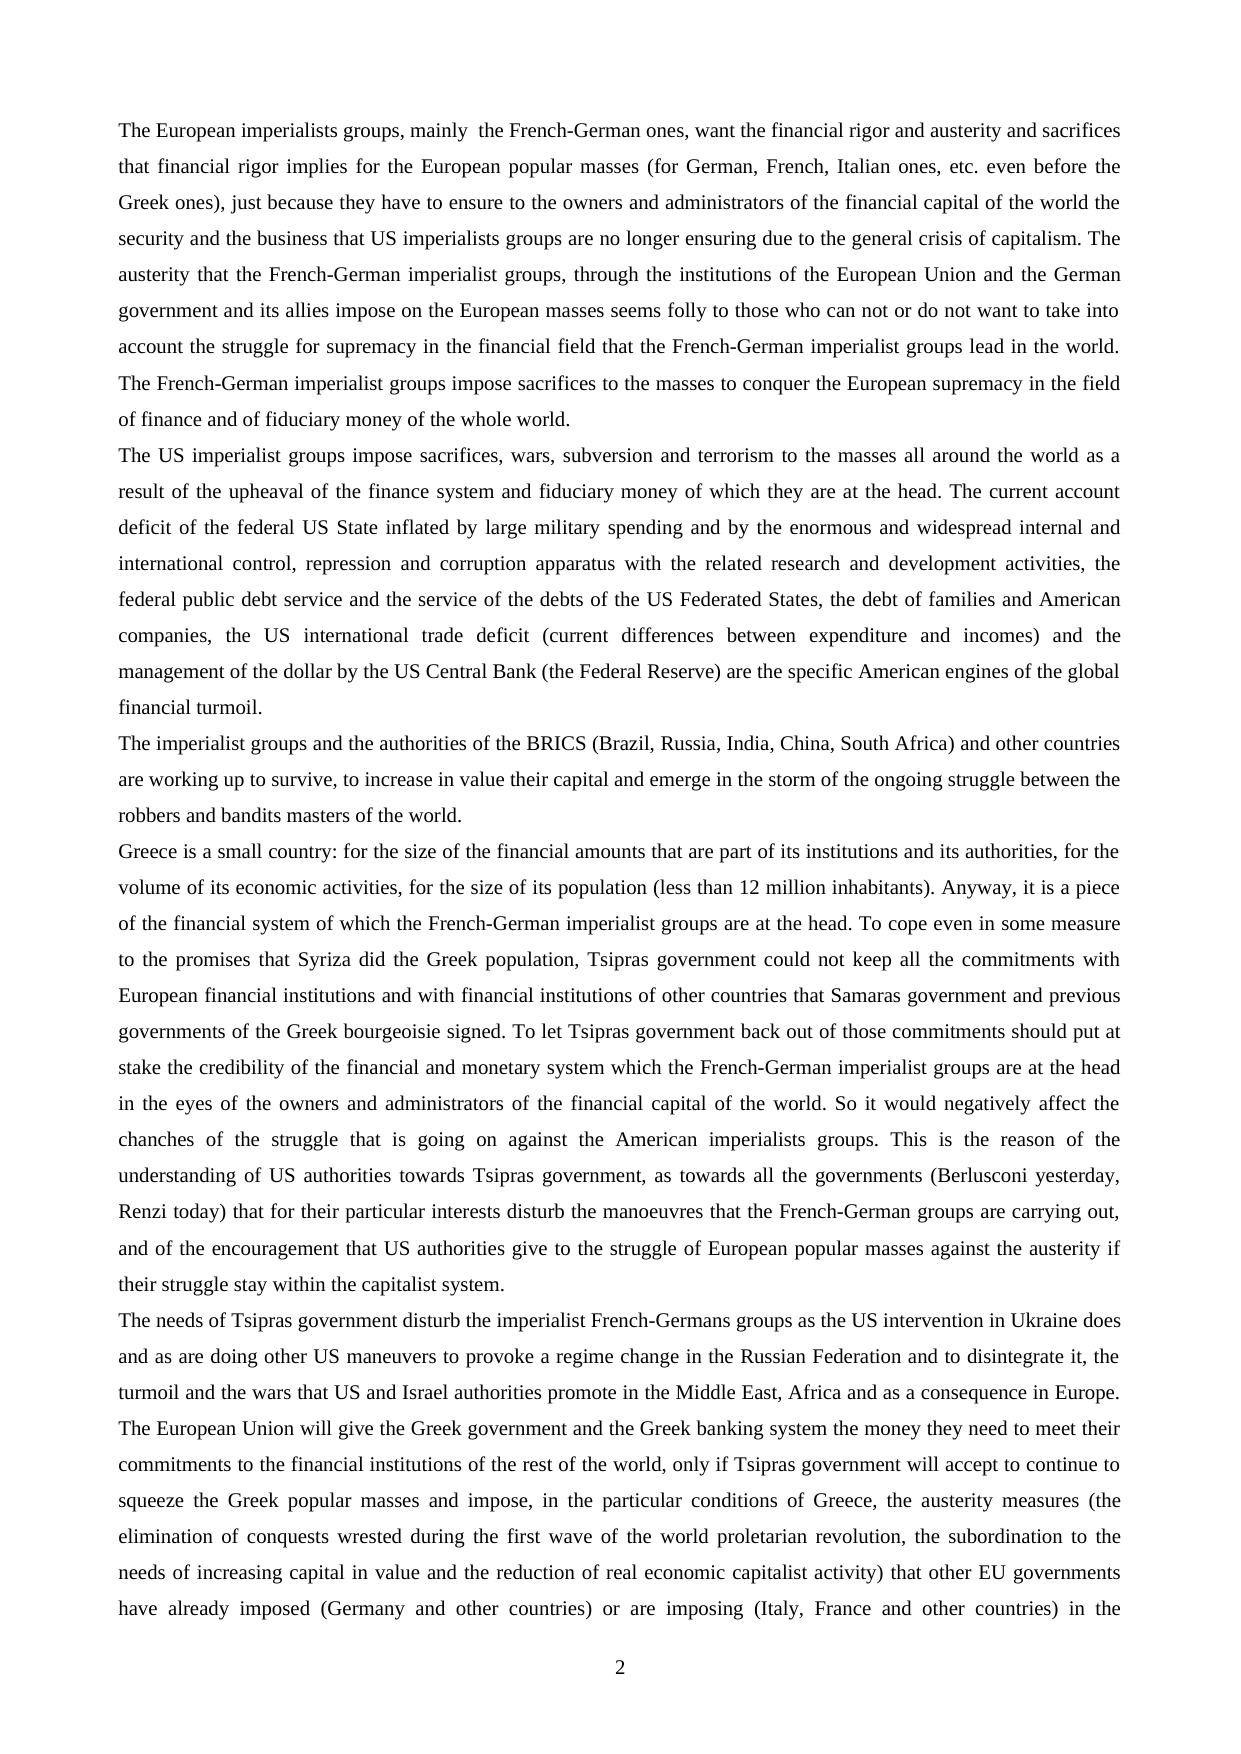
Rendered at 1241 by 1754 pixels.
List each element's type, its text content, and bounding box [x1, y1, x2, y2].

text The imperialist groups and the authorities of the BRICS (Brazil, Russia, India, China, South Africa) and other countries are working up to survive, to increase in value their capital and emerge in the storm of the ongoing struggle between the robbers and bandits masters of the world. [118, 731, 1122, 827]
text The US imperialist groups impose sacrifices, wars, subversion and terrorism to the masses all around the world as a result of the upheaval of the finance system and fiduciary money of which they are at the head. The current account deficit of the federal US State inflated by large military spending and by the enormous and widespread internal and international control, repression and corruption apparatus with the related research and development activities, the federal public debt service and the service of the debts of the US Federated States, the debt of families and American companies, the US international trade deficit (current differences between expenditure and incomes) and the management of the dollar by the US Central Bank (the Federal Reserve) are the specific American engines of the global financial turmoil. [118, 442, 1122, 719]
text The European imperialists groups, mainly the French-German ones, want the financial rigor and austerity and sacrifices that financial rigor implies for the European popular masses (for German, French, Italian ones, etc. even before the Greek ones), just because they have to ensure to the owners and administrators of the financial capital of the world the security and the business that US imperialists groups are no longer ensuring due to the general crisis of capitalism. The austerity that the French-German imperialist groups, through the institutions of the European Union and the German government and its allies impose on the European masses seems folly to those who can not or do not want to take into account the struggle for supremacy in the financial field that the French-German imperialist groups lead in the world. The French-German imperialist groups impose sacrifices to the masses to conquer the European supremacy in the field of finance and of fiduciary money of the whole world. [118, 118, 1122, 431]
text Greece is a small country: for the size of the financial amounts that are part of its institutions and its authorities, for the volume of its economic activities, for the size of its population (less than 12 million inhabitants). Anyway, it is a piece of the financial system of which the French-German imperialist groups are at the head. To cope even in some measure to the promises that Syriza did the Greek population, Tsipras government could not keep all the commitments with European financial institutions and with financial institutions of other countries that Samaras government and previous governments of the Greek bourgeoisie signed. To let Tsipras government back out of those commitments should put at stake the credibility of the financial and monetary system which the French-German imperialist groups are at the head in the eyes of the owners and administrators of the financial capital of the world. So it would negatively affect the chanches of the struggle that is going on against the American imperialists groups. This is the reason of the understanding of US authorities towards Tsipras government, as towards all the governments (Berlusconi yesterday, Renzi today) that for their particular interests disturb the manoeuvres that the French-German groups are carrying out, and of the encouragement that US authorities give to the struggle of European popular masses against the austerity if their struggle stay within the capitalist system. [118, 839, 1122, 1296]
text The needs of Tsipras government disturb the imperialist French-Germans groups as the US intervention in Ukraine does and as are doing other US maneuvers to provoke a regime change in the Russian Federation and to disintegrate it, the turmoil and the wars that US and Israel authorities promote in the Middle East, Africa and as a consequence in Europe. The European Union will give the Greek government and the Greek banking system the money they need to meet their commitments to the financial institutions of the rest of the world, only if Tsipras government will accept to continue to squeeze the Greek popular masses and impose, in the particular conditions of Greece, the austerity measures (the elimination of conquests wrested during the first wave of the world proletarian revolution, the subordination to the needs of increasing capital in value and the reduction of real economic capitalist activity) that other EU governments have already imposed (Germany and other countries) or are imposing (Italy, France and other countries) in the [118, 1307, 1122, 1620]
